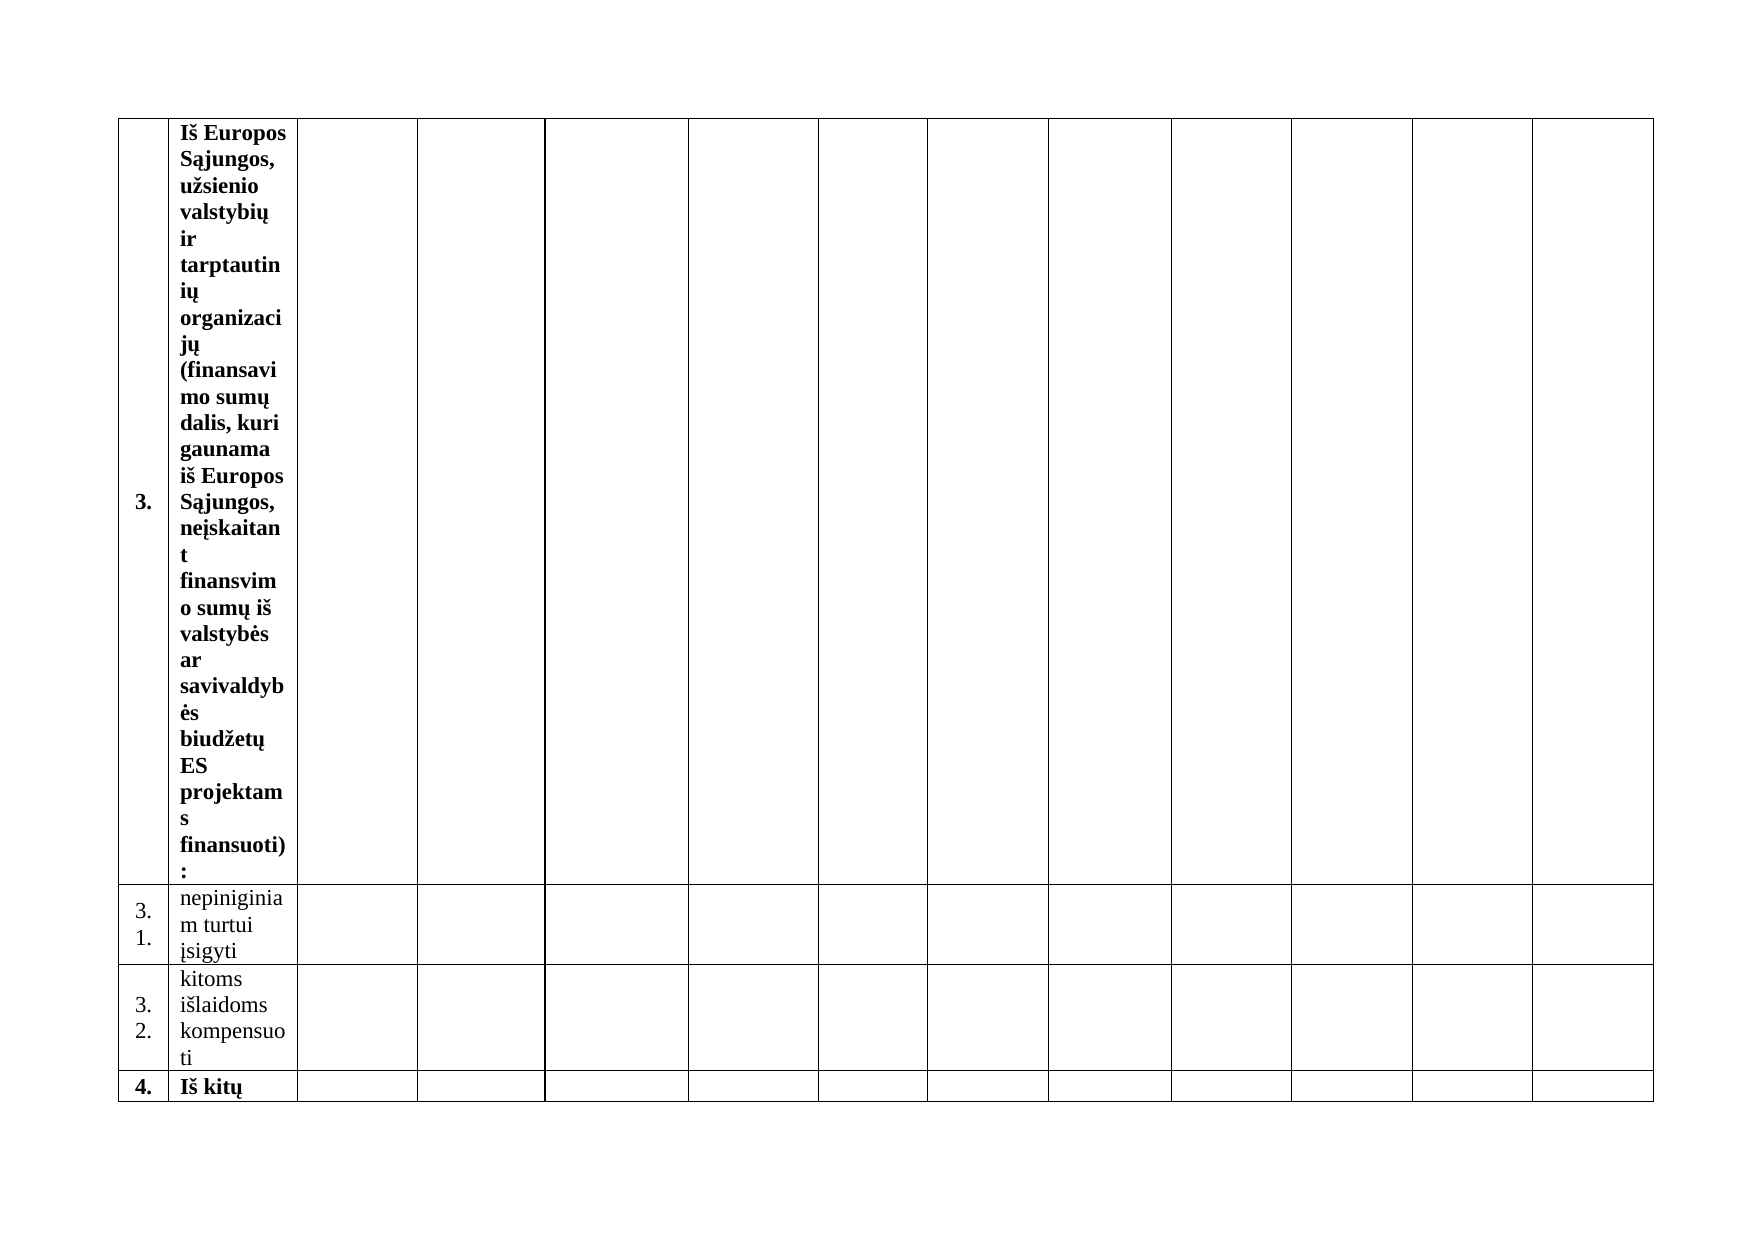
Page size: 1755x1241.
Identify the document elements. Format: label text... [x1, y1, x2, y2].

table_cell [819, 1071, 927, 1101]
table_cell [298, 965, 417, 1070]
table_cell [546, 119, 688, 883]
table_cell [1292, 885, 1412, 963]
table_cell [1049, 965, 1171, 1070]
table_cell [1533, 119, 1653, 883]
table_cell [298, 885, 417, 963]
table_cell [689, 885, 818, 963]
table_cell [689, 965, 818, 1070]
table_cell [689, 1071, 818, 1101]
table_cell [1533, 885, 1653, 963]
table_cell [1413, 119, 1532, 883]
table_cell [819, 119, 927, 883]
table_cell [298, 1071, 417, 1101]
table_cell [546, 885, 688, 963]
table_cell [928, 1071, 1048, 1101]
table_cell [1292, 119, 1412, 883]
table_cell Iš Europos Sąjungos, užsienio valstybių ir tarptautinių organizacijų (finansavimo sumų dalis, kuri gaunama iš Europos Sąjungos, neįskaitant finansvimo sumų iš valstybės ar savivaldybės biudžetų ES projektams finansuoti): [169, 119, 297, 883]
table_cell nepiniginiam turtui įsigyti [169, 885, 297, 963]
table_cell [1172, 965, 1291, 1070]
table_cell [418, 119, 544, 883]
table_cell [1413, 885, 1532, 963]
table_cell [819, 965, 927, 1070]
table_cell [1049, 1071, 1171, 1101]
table_cell [1533, 1071, 1653, 1101]
table_cell [546, 1071, 688, 1101]
table_cell [418, 965, 544, 1070]
table_cell Iš kitų [169, 1071, 297, 1101]
table_cell [928, 965, 1048, 1070]
table_cell [819, 885, 927, 963]
table_cell 3. [119, 119, 168, 883]
table_cell 3.2. [119, 965, 168, 1070]
table_cell [928, 885, 1048, 963]
table_cell [298, 119, 417, 883]
table_cell [1172, 1071, 1291, 1101]
table_cell [418, 1071, 544, 1101]
table_cell 4. [119, 1071, 168, 1101]
table_cell [1049, 885, 1171, 963]
table_cell [1292, 1071, 1412, 1101]
table_cell [418, 885, 544, 963]
table_cell kitoms išlaidoms kompensuoti [169, 965, 297, 1070]
table_cell [1413, 965, 1532, 1070]
table_cell [1172, 885, 1291, 963]
table_cell [546, 965, 688, 1070]
table_cell [1292, 965, 1412, 1070]
table_cell [1049, 119, 1171, 883]
table_cell 3.1. [119, 885, 168, 963]
table_cell [928, 119, 1048, 883]
table_cell [1533, 965, 1653, 1070]
table_cell [1172, 119, 1291, 883]
table_cell [1413, 1071, 1532, 1101]
table_cell [689, 119, 818, 883]
